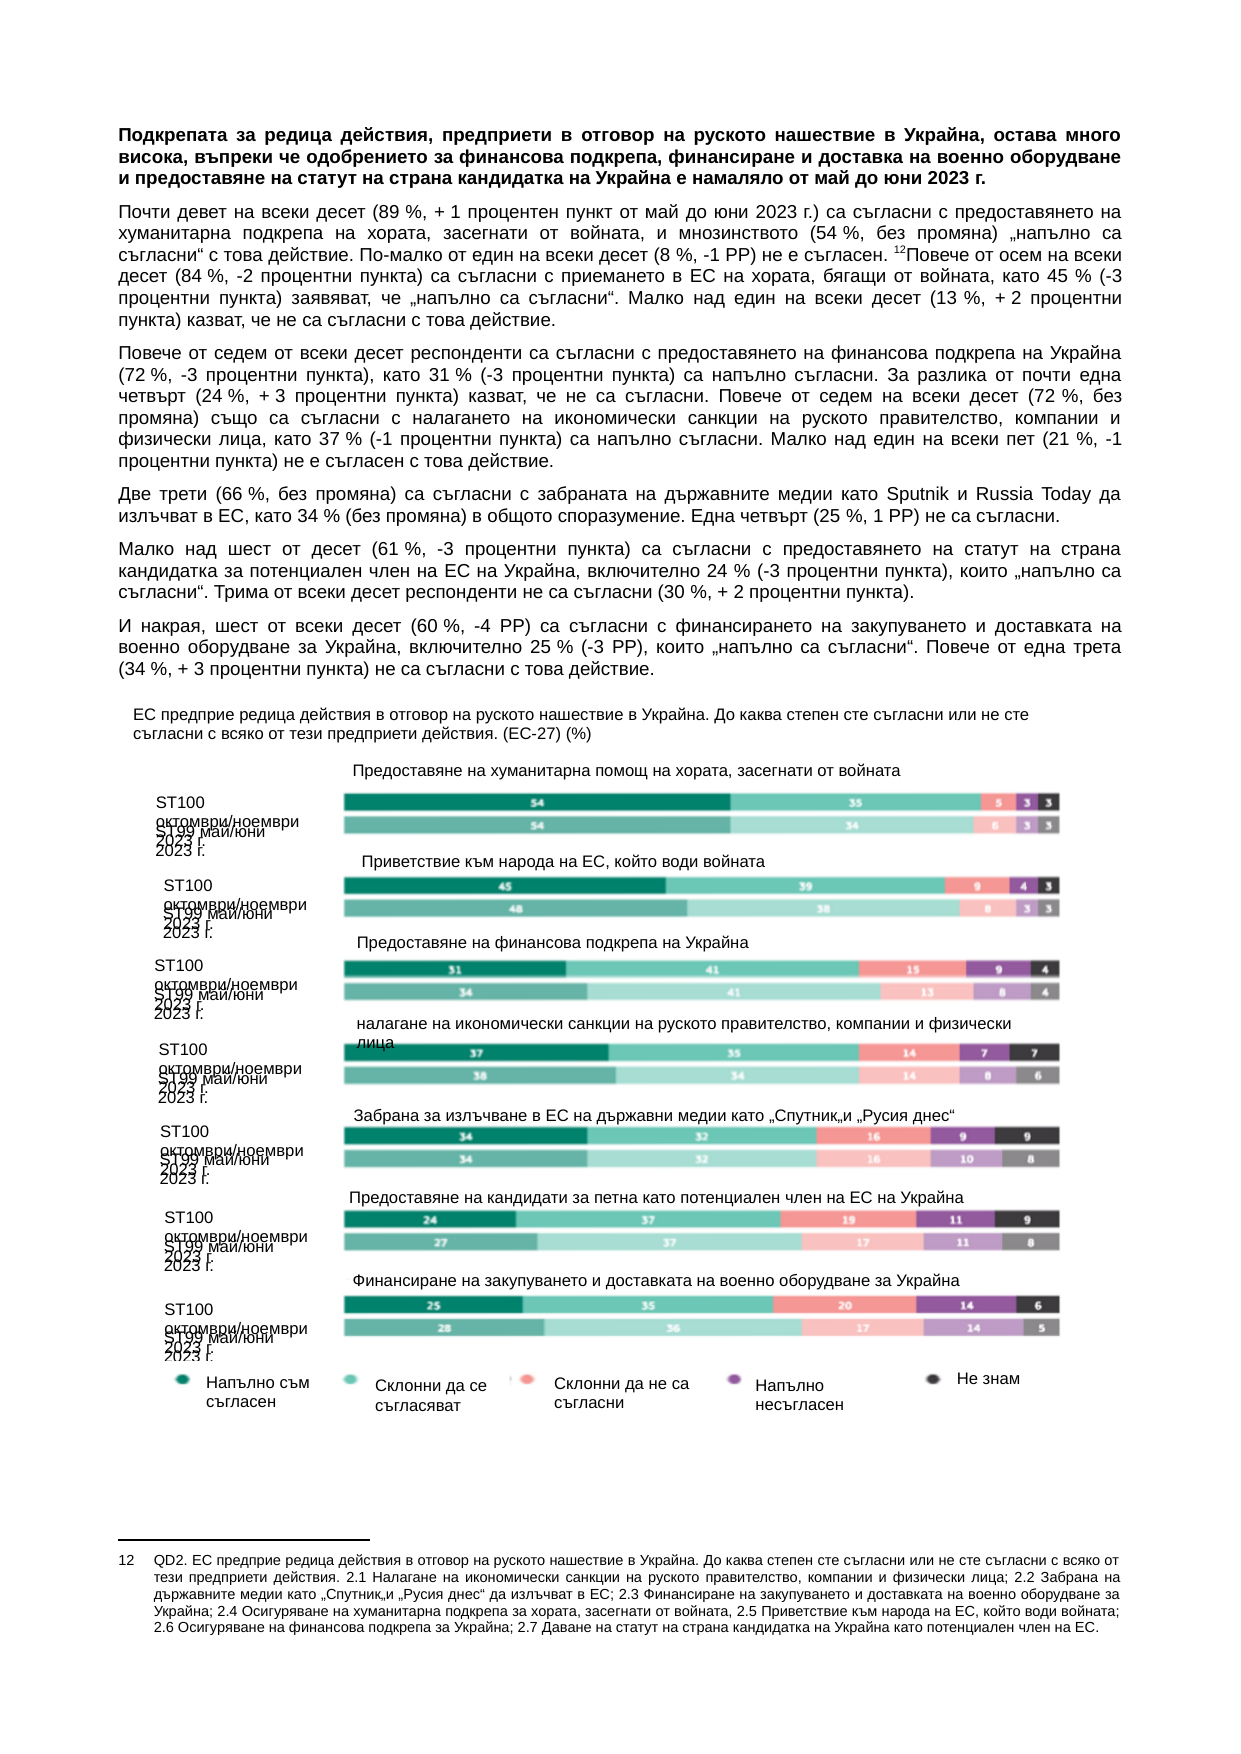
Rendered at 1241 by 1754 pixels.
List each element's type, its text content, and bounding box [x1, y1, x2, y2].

picture [341, 789, 1062, 1342]
text Малко над шест от десет (61 %, -3 процентни пункта) са съгласни с предоставянето на статут на страна кандидатка за потенциален член на ЕС на Украйна, включително 24 % (-3 процентни пункта), които „напълно са съгласни“. Трима от всеки десет респонденти не са съгласни (30 %, + 2 процентни пункта). [118, 538, 1122, 603]
text И накрая, шест от всеки десет (60 %, -4 PP) са съгласни с финансирането на закупуването и доставката на военно оборудване за Украйна, включително 25 % (-3 PP), които „напълно са съгласни“. Повече от една трета (34 %, + 3 процентни пункта) не са съгласни с това действие. [118, 615, 1122, 679]
picture [160, 1361, 948, 1398]
text Подкрепата за редица действия, предприети в отговор на руското нашествие в Украйна, остава много висока, въпреки че одобрението за финансова подкрепа, финансиране и доставка на военно оборудване и предоставяне на статут на страна кандидатка на Украйна е намаляло от май до юни 2023 г. [118, 124, 1122, 189]
text Две трети (66 %, без промяна) са съгласни с забраната на държавните медии като Sputnik и Russia Today да излъчват в ЕС, като 34 % (без промяна) в общото споразумение. Една четвърт (25 %, 1 PP) не са съгласни. [118, 483, 1122, 526]
text QD2. ЕС предприе редица действия в отговор на руското нашествие в Украйна. До каква степен сте съгласни или не сте съгласни с всяко от тези предприети действия. 2.1 Налагане на икономически санкции на руското правителство, компании и физически лица; 2.2 Забрана на държавните медии като „Спутник„и „Русия днес“ да излъчват в ЕС; 2.3 Финансиране на закупуването и доставката на военно оборудване за Украйна; 2.4 Осигуряване на хуманитарна подкрепа за хората, засегнати от войната, 2.5 Приветствие към народа на ЕС, който води войната; 2.6 Осигуряване на финансова подкрепа за Украйна; 2.7 Даване на статут на страна кандидатка на Украйна като потенциален член на ЕС. [118, 1552, 1122, 1636]
text Почти девет на всеки десет (89 %, + 1 процентен пункт от май до юни 2023 г.) са съгласни с предоставянето на хуманитарна подкрепа на хората, засегнати от войната, и мнозинството (54 %, без промяна) „напълно са съгласни“ с това действие. По-малко от един на всеки десет (8 %, -1 PP) не е съгласен. Повече от осем на всеки десет (84 %, -2 процентни пункта) са съгласни с приемането в ЕС на хората, бягащи от войната, като 45 % (-3 процентни пункта) заявяват, че „напълно са съгласни“. Малко над един на всеки десет (13 %, + 2 процентни пункта) казват, че не са съгласни с това действие. [118, 201, 1122, 330]
text Повече от седем от всеки десет респонденти са съгласни с предоставянето на финансова подкрепа на Украйна (72 %, -3 процентни пункта), като 31 % (-3 процентни пункта) са напълно съгласни. За разлика от почти една четвърт (24 %, + 3 процентни пункта) казват, че не са съгласни. Повече от седем на всеки десет (72 %, без промяна) също са съгласни с налагането на икономически санкции на руското правителство, компании и физически лица, като 37 % (-1 процентни пункта) са напълно съгласни. Малко над един на всеки пет (21 %, -1 процентни пункта) не е съгласен с това действие. [118, 342, 1122, 471]
